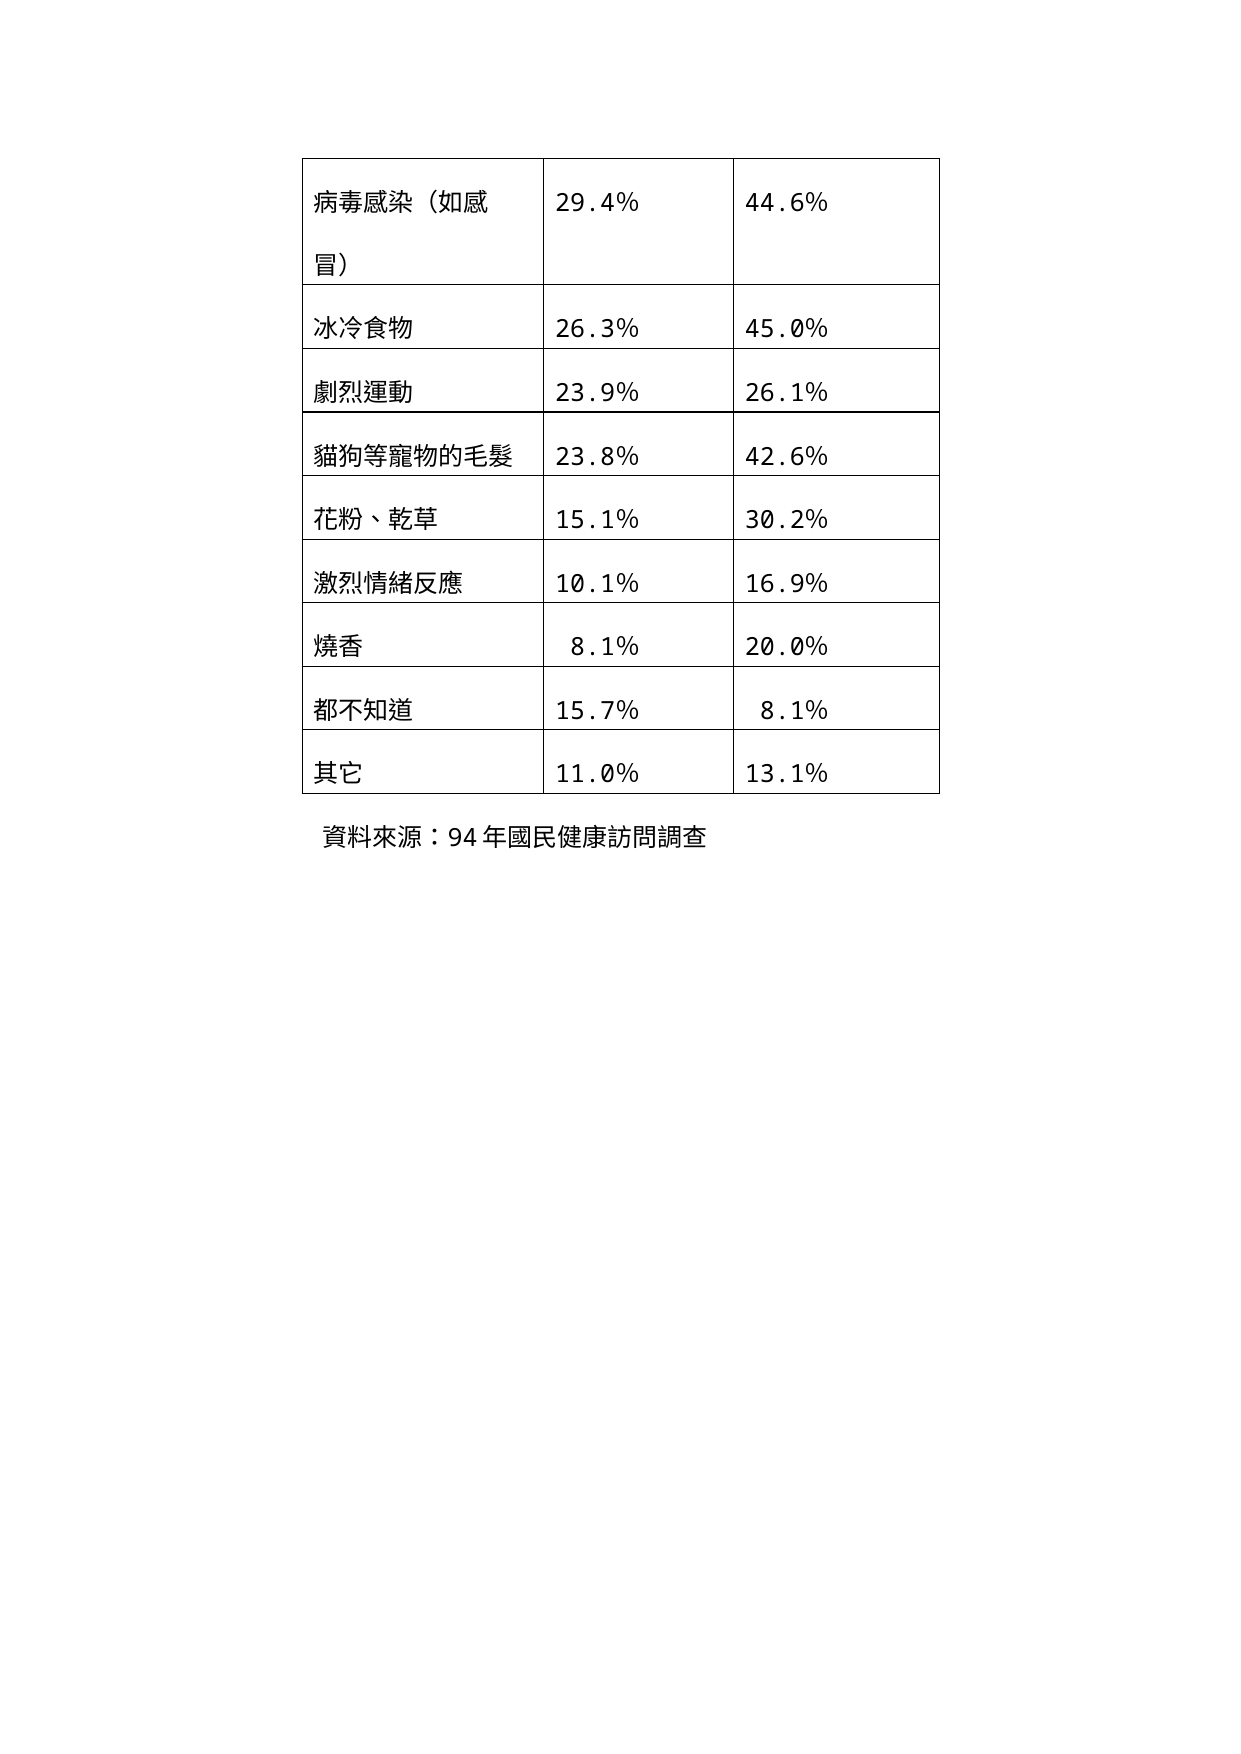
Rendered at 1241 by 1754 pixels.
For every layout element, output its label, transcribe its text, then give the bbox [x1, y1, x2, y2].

table_cell 30.2％ [734, 476, 939, 538]
table_cell 16.9％ [734, 540, 939, 602]
table_cell 燒香 [303, 603, 543, 666]
table_cell 貓狗等寵物的毛髮 [303, 413, 543, 475]
table_cell 8.1％ [544, 603, 733, 666]
table_cell 都不知道 [303, 667, 543, 729]
table_cell 15.1％ [544, 476, 733, 538]
table_cell 23.8％ [544, 413, 733, 475]
table_cell 花粉、乾草 [303, 476, 543, 538]
table_cell 劇烈運動 [303, 349, 543, 411]
table_cell 激烈情緒反應 [303, 540, 543, 602]
table_cell 8.1％ [734, 667, 939, 729]
table_cell 44.6％ [734, 159, 939, 284]
table_cell 23.9％ [544, 349, 733, 411]
table_cell 病毒感染（如感冒） [303, 159, 543, 284]
text 資料來源：94年國民健康訪問調查 [187, 794, 1053, 856]
table_cell 26.1％ [734, 349, 939, 411]
table_cell 冰冷食物 [303, 285, 543, 348]
table_cell 29.4％ [544, 159, 733, 284]
table_cell 45.0％ [734, 285, 939, 348]
table_cell 20.0％ [734, 603, 939, 666]
table_cell 42.6％ [734, 413, 939, 475]
table_cell 其它 [303, 730, 543, 793]
table_cell 15.7％ [544, 667, 733, 729]
table_cell 11.0％ [544, 730, 733, 793]
table_cell 26.3％ [544, 285, 733, 348]
table_cell 10.1％ [544, 540, 733, 602]
table_cell 13.1％ [734, 730, 939, 793]
